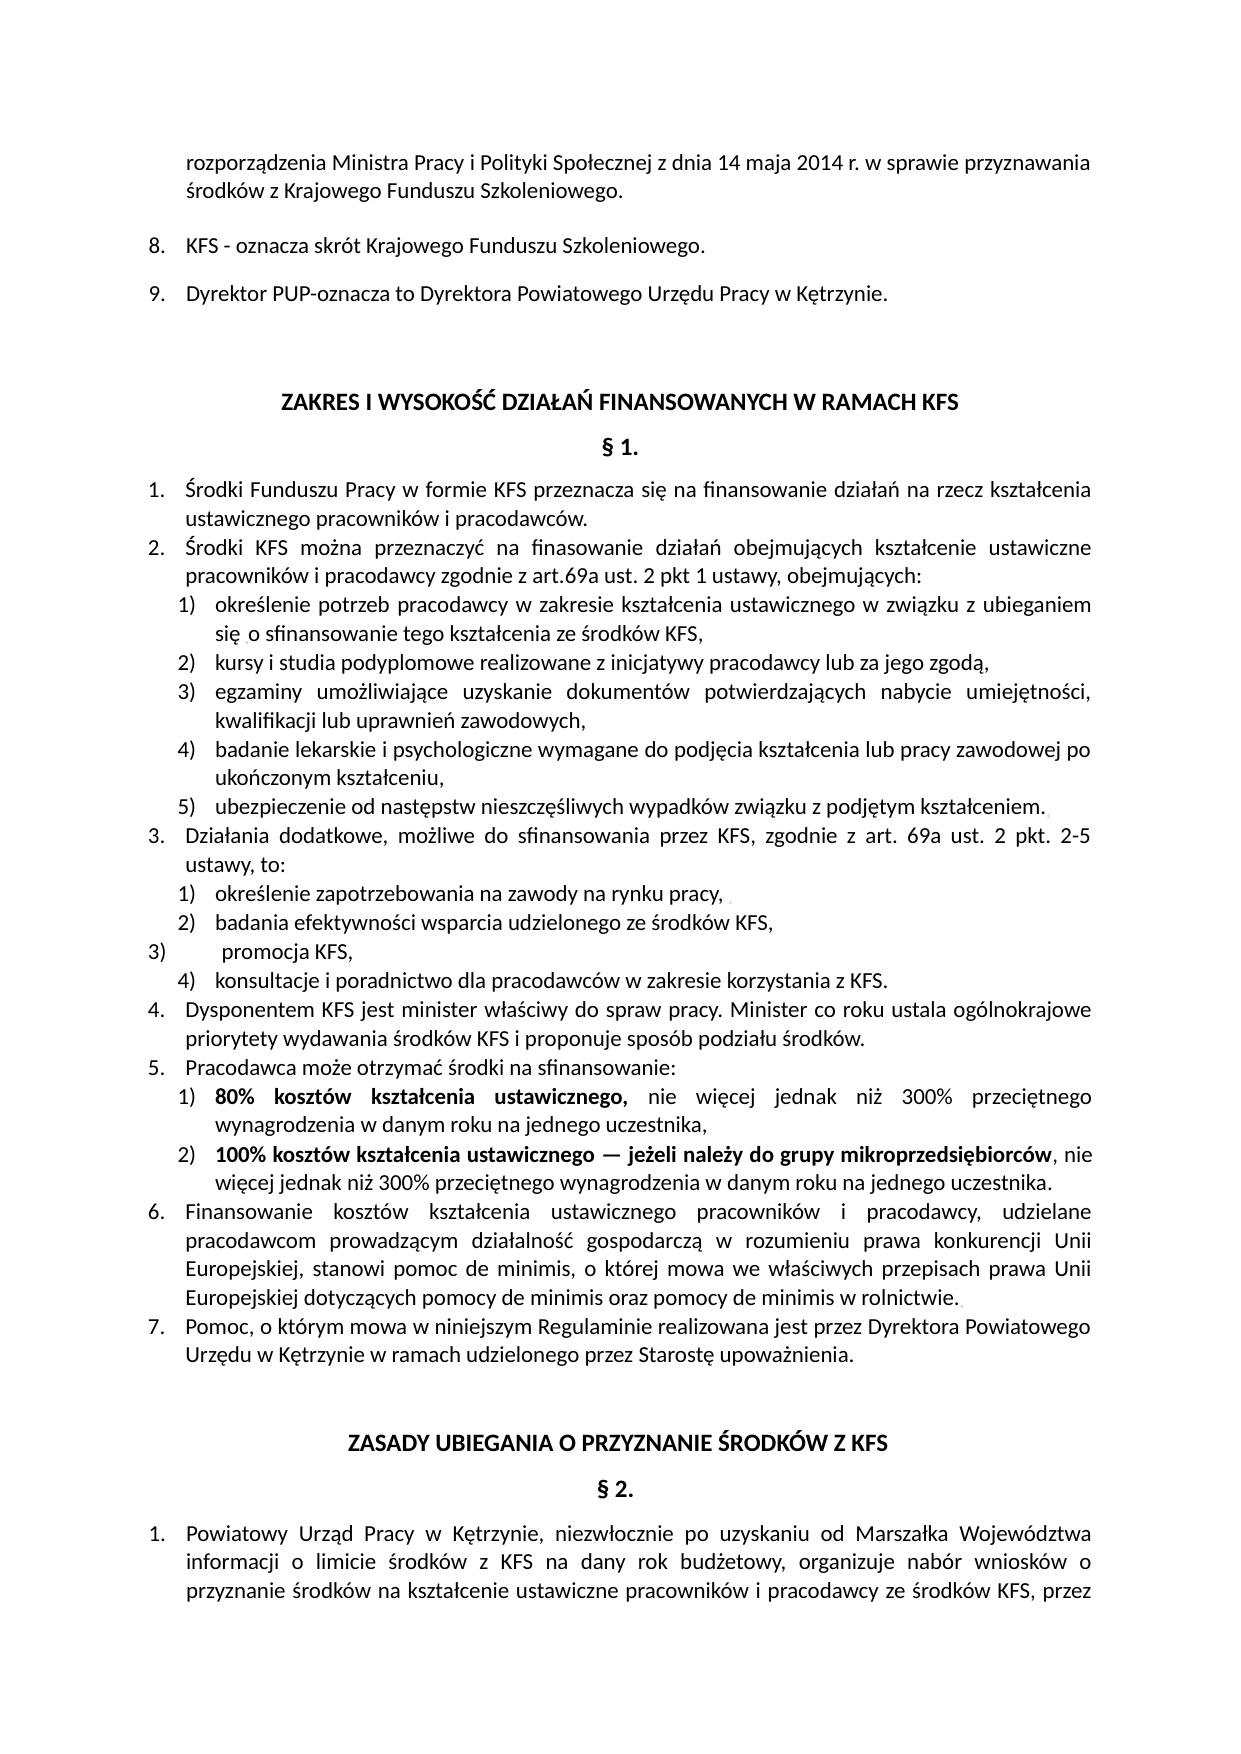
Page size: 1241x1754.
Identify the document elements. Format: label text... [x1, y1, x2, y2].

list kursy i studia podyplomowe realizowane z inicjatywy pracodawcy lub za jego zgodą, [177, 648, 1093, 676]
list określenie potrzeb pracodawcy w zakresie kształcenia ustawicznego w związku z ubieganiem się o sfinansowanie tego kształcenia ze środków KFS, [177, 591, 1093, 647]
text ZAKRES I WYSOKOŚĆ DZIAŁAŃ FINANSOWANYCH W RAMACH KFS [148, 386, 1093, 417]
list Finansowanie kosztów kształcenia ustawicznego pracowników i pracodawcy, udzielane pracodawcom prowadzącym działalność gospodarczą w rozumieniu prawa konkurencji Unii Europejskiej, stanowi pomoc de minimis, o której mowa we właściwych przepisach prawa Unii Europejskiej dotyczących pomocy de minimis oraz pomocy de minimis w rolnictwie. [148, 1197, 1093, 1311]
text § 1. [148, 431, 1093, 461]
list 80% kosztów kształcenia ustawicznego, nie więcej jednak niż 300% przeciętnego wynagrodzenia w danym roku na jednego uczestnika, [177, 1082, 1093, 1139]
list KFS - oznacza skrót Krajowego Funduszu Szkoleniowego. [148, 231, 1093, 259]
list Działania dodatkowe, możliwe do sfinansowania przez KFS, zgodnie z art. 69a ust. 2 pkt. 2-5 ustawy, to: [148, 822, 1093, 878]
list Powiatowy Urząd Pracy w Kętrzynie, niezwłocznie po uzyskaniu od Marszałka Województwa informacji o limicie środków z KFS na dany rok budżetowy, organizuje nabór wniosków o przyznanie środków na kształcenie ustawiczne pracowników i pracodawcy ze środków KFS, przez [148, 1519, 1093, 1604]
text § 2. [202, 1473, 1033, 1503]
list badania efektywności wsparcia udzielonego ze środków KFS, [177, 908, 1093, 936]
list egzaminy umożliwiające uzyskanie dokumentów potwierdzających nabycie umiejętności, kwalifikacji lub uprawnień zawodowych, [177, 677, 1093, 734]
list promocja KFS, [148, 937, 765, 965]
list Dyrektor PUP-oznacza to Dyrektora Powiatowego Urzędu Pracy w Kętrzynie. [148, 279, 1093, 307]
list konsultacje i poradnictwo dla pracodawców w zakresie korzystania z KFS. [177, 966, 1093, 994]
text ZASADY UBIEGANIA O PRZYZNANIE ŚRODKÓW Z KFS [202, 1427, 1033, 1458]
list ubezpieczenie od następstw nieszczęśliwych wypadków związku z podjętym kształceniem. [177, 792, 1093, 821]
list określenie zapotrzebowania na zawody na rynku pracy, [177, 879, 1093, 907]
list Dysponentem KFS jest minister właściwy do spraw pracy. Minister co roku ustala ogólnokrajowe priorytety wydawania środków KFS i proponuje sposób podziału środków. [148, 995, 1093, 1052]
list rozporządzenia Ministra Pracy i Polityki Społecznej z dnia 14 maja 2014 r. w sprawie przyznawania środków z Krajowego Funduszu Szkoleniowego. [148, 148, 1093, 204]
list Pracodawca może otrzymać środki na sfinansowanie: [148, 1053, 1093, 1081]
list badanie lekarskie i psychologiczne wymagane do podjęcia kształcenia lub pracy zawodowej po ukończonym kształceniu, [177, 735, 1093, 791]
list Środki Funduszu Pracy w formie KFS przeznacza się na finansowanie działań na rzecz kształcenia ustawicznego pracowników i pracodawców. [148, 475, 1093, 532]
list 100% kosztów kształcenia ustawicznego — jeżeli należy do grupy mikroprzedsiębiorców, nie więcej jednak niż 300% przeciętnego wynagrodzenia w danym roku na jednego uczestnika. [177, 1140, 1093, 1196]
list Pomoc, o którym mowa w niniejszym Regulaminie realizowana jest przez Dyrektora Powiatowego Urzędu w Kętrzynie w ramach udzielonego przez Starostę upoważnienia. [148, 1312, 1093, 1368]
list Środki KFS można przeznaczyć na finasowanie działań obejmujących kształcenie ustawiczne pracowników i pracodawcy zgodnie z art.69a ust. 2 pkt 1 ustawy, obejmujących: [148, 533, 1093, 589]
